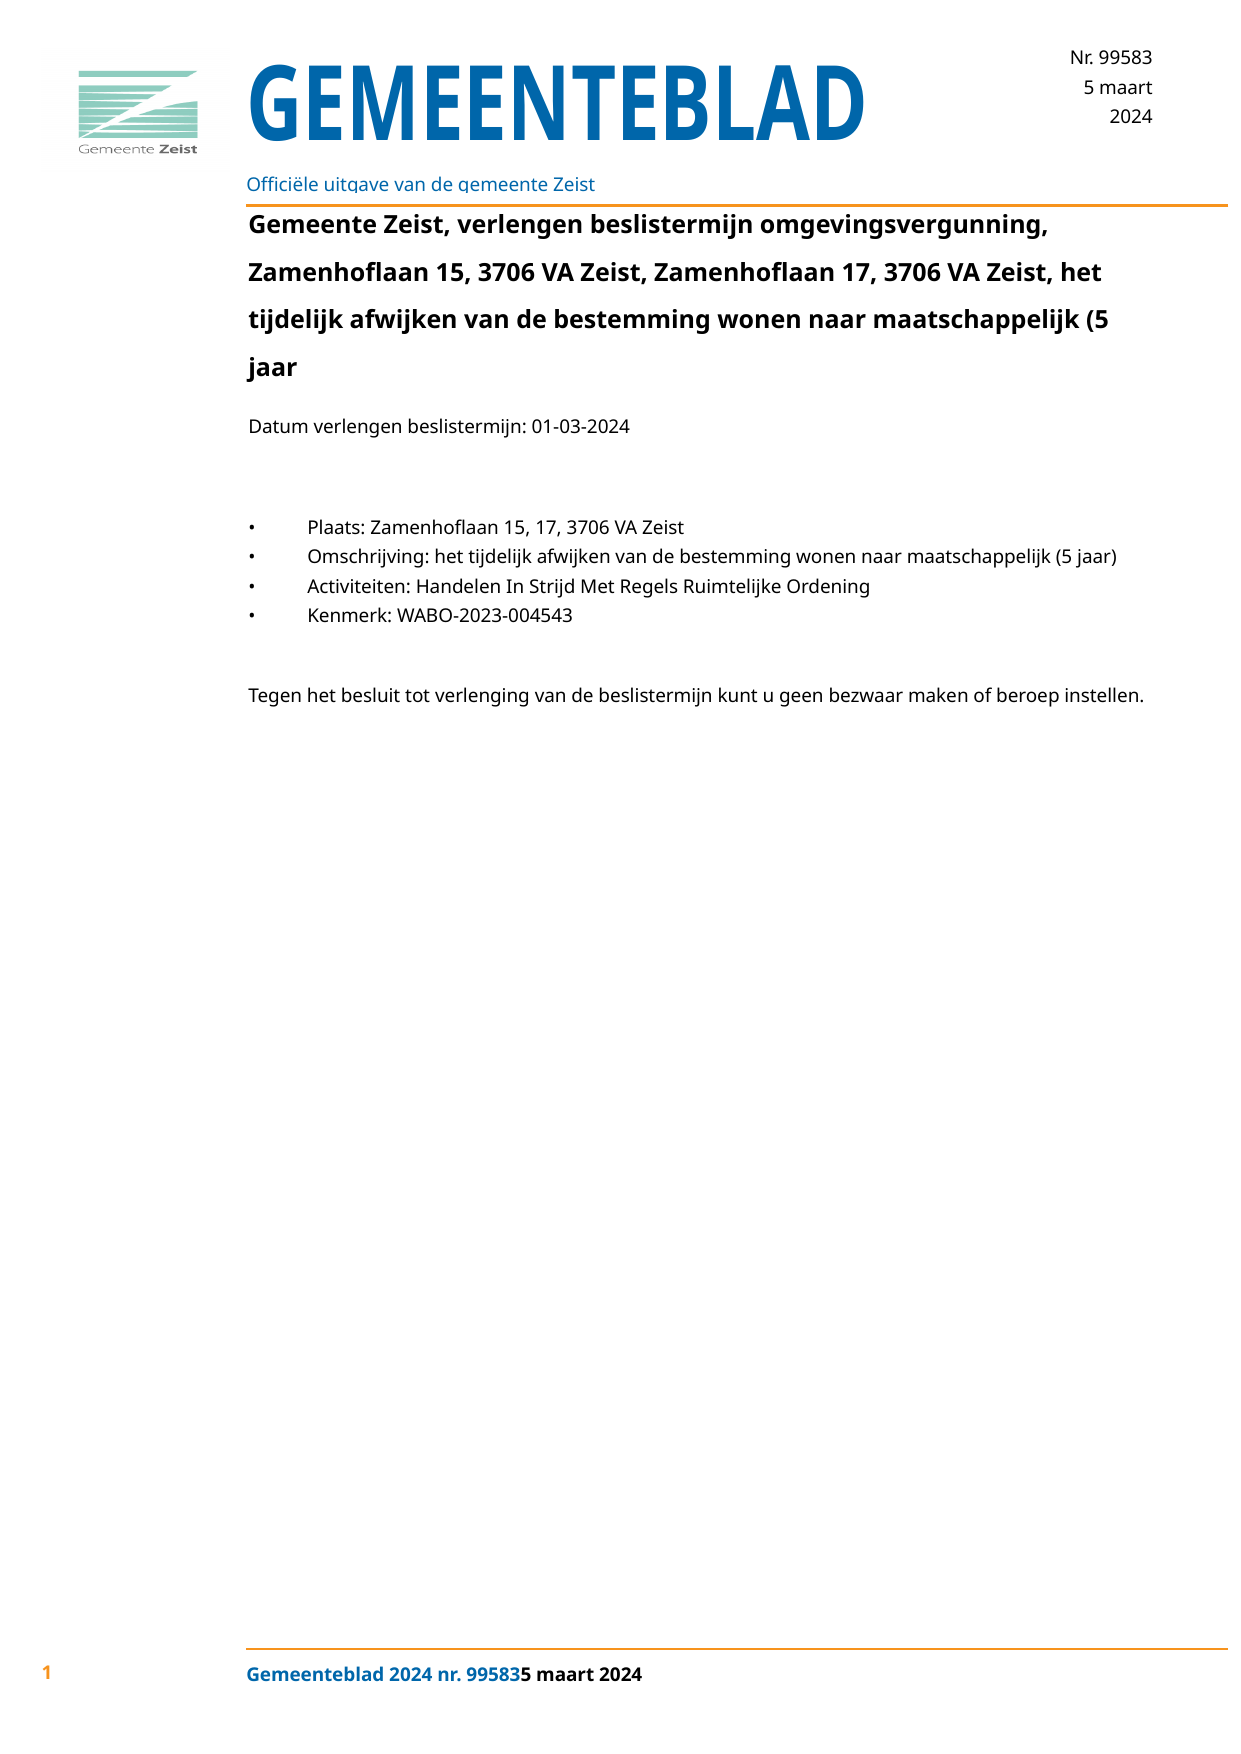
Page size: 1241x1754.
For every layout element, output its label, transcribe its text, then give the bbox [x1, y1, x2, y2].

list Plaats: Zamenhoflaan 15, 17, 3706 VA Zeist [248, 514, 1152, 540]
list Kenmerk: WABO-2023-004543 [248, 603, 1152, 628]
text Gemeente Zeist, verlengen beslistermijn omgevingsvergunning, Zamenhoflaan 15, 3706 VA Zeist, Zamenhoflaan 17, 3706 VA Zeist, het tijdelijk afwijken van de bestemming wonen naar maatschappelijk (5 jaar [248, 207, 1152, 384]
picture [41, 47, 231, 172]
text Datum verlengen beslistermijn: 01-03-2024 [248, 413, 1152, 439]
text Tegen het besluit tot verlenging van de beslistermijn kunt u geen bezwaar maken of beroep instellen. [248, 683, 1152, 708]
list Activiteiten: Handelen In Strijd Met Regels Ruimtelijke Ordening [248, 573, 1152, 599]
list Omschrijving: het tijdelijk afwijken van de bestemming wonen naar maatschappelijk (5 jaar) [248, 543, 1152, 569]
